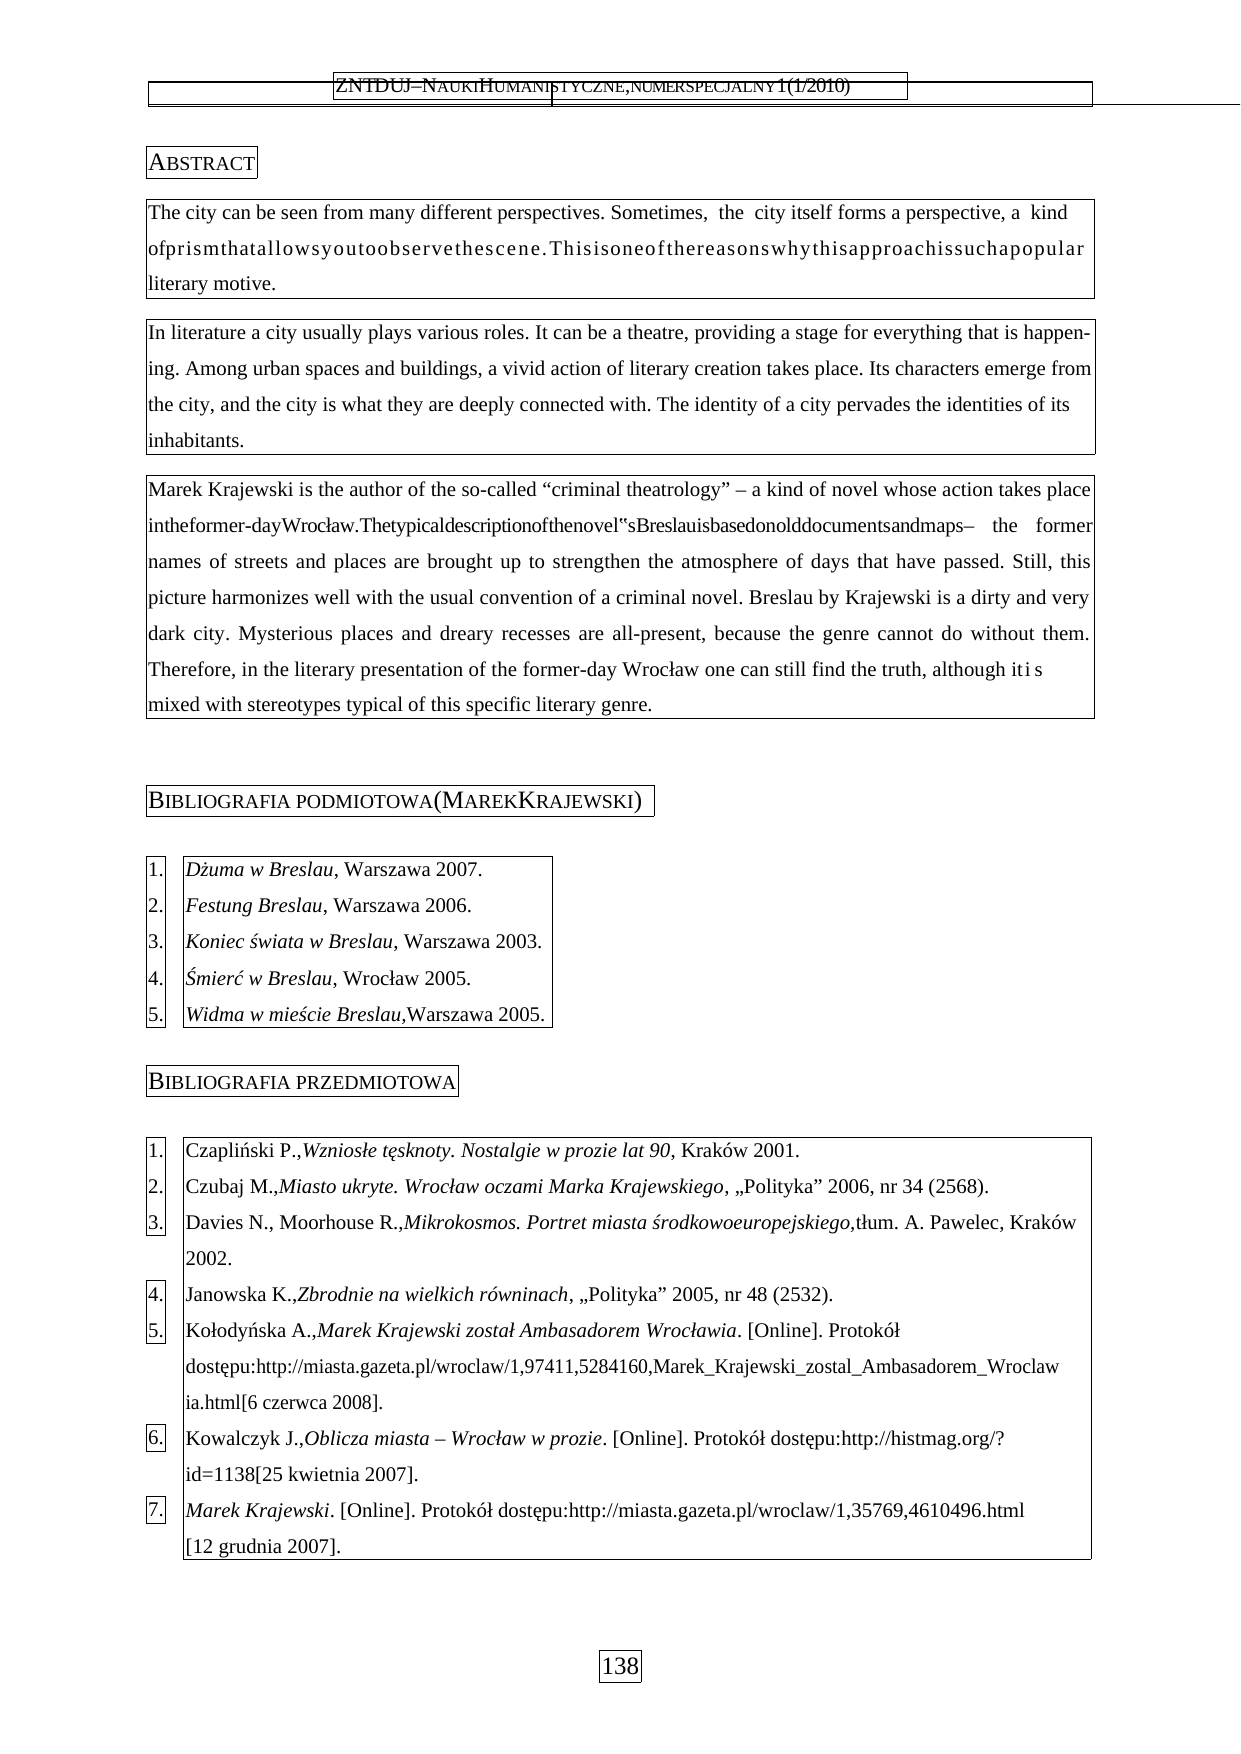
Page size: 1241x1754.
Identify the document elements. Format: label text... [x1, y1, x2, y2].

text BIBLIOGRAFIA PRZEDMIOTOWA [148, 1066, 458, 1095]
text 138 [601, 1651, 641, 1680]
text 4. [148, 1282, 165, 1306]
text Kowalczyk J.,Oblicza miasta – Wrocław w prozie. [Online]. Protokół dostępu:http://histmag.org/?id=1138[25 kwietnia 2007]. [185, 1426, 1087, 1486]
text [12 grudnia 2007]. [185, 1534, 1091, 1558]
text Davies N., Moorhouse R.,Mikrokosmos. Portret miasta środkowoeuropejskiego,tłum. A. Pawelec, Kraków 2002. [185, 1210, 1089, 1270]
text 3. [148, 1210, 165, 1234]
text In literature a city usually plays various roles. It can be a theatre, providing a stage for everything that is happen- ing. Among urban spaces and buildings, a vivid action of literary creation takes place. Its characters emerge from the city, and the city is what they are deeply connected with. The identity of a city pervades the identities of its [148, 320, 1093, 416]
text Festung Breslau, Warszawa 2006. [185, 893, 552, 917]
text Dżuma w Breslau, Warszawa 2007. [185, 857, 552, 881]
text inhabitants. [148, 428, 1094, 452]
text BIBLIOGRAFIA PODMIOTOWA(MAREKKRAJEWSKI) [148, 786, 654, 814]
text ZNTDUJ–NAUKIHUMANISTYCZNE,NUMERSPECJALNY1(1/2010) [335, 83, 551, 97]
text 6. [148, 1425, 165, 1449]
text 3. [148, 929, 165, 953]
text 1. [148, 857, 165, 881]
text 1. [148, 1138, 165, 1162]
text literary motive. [148, 271, 1094, 295]
text Marek Krajewski is the author of the so-called “criminal theatrology” – a kind of novel whose action takes place intheformer-dayWrocław.Thetypicaldescriptionofthenovel‟sBreslauisbasedonolddocumentsandmaps– the former names of streets and places are brought up to strengthen the atmosphere of days that have passed. Still, this picture harmonizes well with the usual convention of a criminal novel. Breslau by Krajewski is a dirty and very dark city. Mysterious places and dreary recesses are all-present, because the genre cannot do without them. Therefore, in the literary presentation of the former-day Wrocław one can still find the truth, although itis [148, 476, 1093, 681]
text ZNTDUJ–NAUKIHUMANISTYCZNE,NUMERSPECJALNY1(1/2010) [553, 83, 907, 97]
text Marek Krajewski. [Online]. Protokół dostępu:http://miasta.gazeta.pl/wroclaw/1,35769,4610496.html [185, 1498, 1091, 1522]
text Widma w mieście Breslau,Warszawa 2005. [185, 1001, 552, 1026]
text Koniec świata w Breslau, Warszawa 2003. [185, 929, 552, 953]
text 2. [148, 1174, 165, 1198]
text Czapliński P.,Wzniosłe tęsknoty. Nostalgie w prozie lat 90, Kraków 2001. [185, 1138, 1091, 1162]
text 5. [148, 1001, 165, 1026]
text mixed with stereotypes typical of this specific literary genre. [148, 693, 1094, 717]
text ABSTRACT [148, 147, 257, 176]
text Kołodyńska A.,Marek Krajewski został Ambasadorem Wrocławia. [Online]. Protokół dostępu:http://miasta.gazeta.pl/wroclaw/1,97411,5284160,Marek_Krajewski_zostal_Ambasadorem_Wroclawia.html[6 czerwca 2008]. [185, 1318, 1062, 1414]
text 5. [148, 1317, 165, 1342]
text The city can be seen from many different perspectives. Sometimes, the city itself forms a perspective, a kind ofprismthatallowsyoutoobservethescene.Thisisoneofthereasonswhythisapproachissuchapopular [148, 200, 1093, 259]
text 2. [148, 893, 165, 917]
text Czubaj M.,Miasto ukryte. Wrocław oczami Marka Krajewskiego, „Polityka” 2006, nr 34 (2568). [185, 1174, 1091, 1198]
text Śmierć w Breslau, Wrocław 2005. [185, 966, 552, 989]
text 7. [148, 1497, 165, 1521]
text ZNTDUJ–NAUKIHUMANISTYCZNE,NUMERSPECJALNY1(1/2010) [335, 73, 907, 81]
text 4. [148, 966, 165, 989]
text Janowska K.,Zbrodnie na wielkich równinach, „Polityka” 2005, nr 48 (2532). [185, 1282, 1091, 1306]
